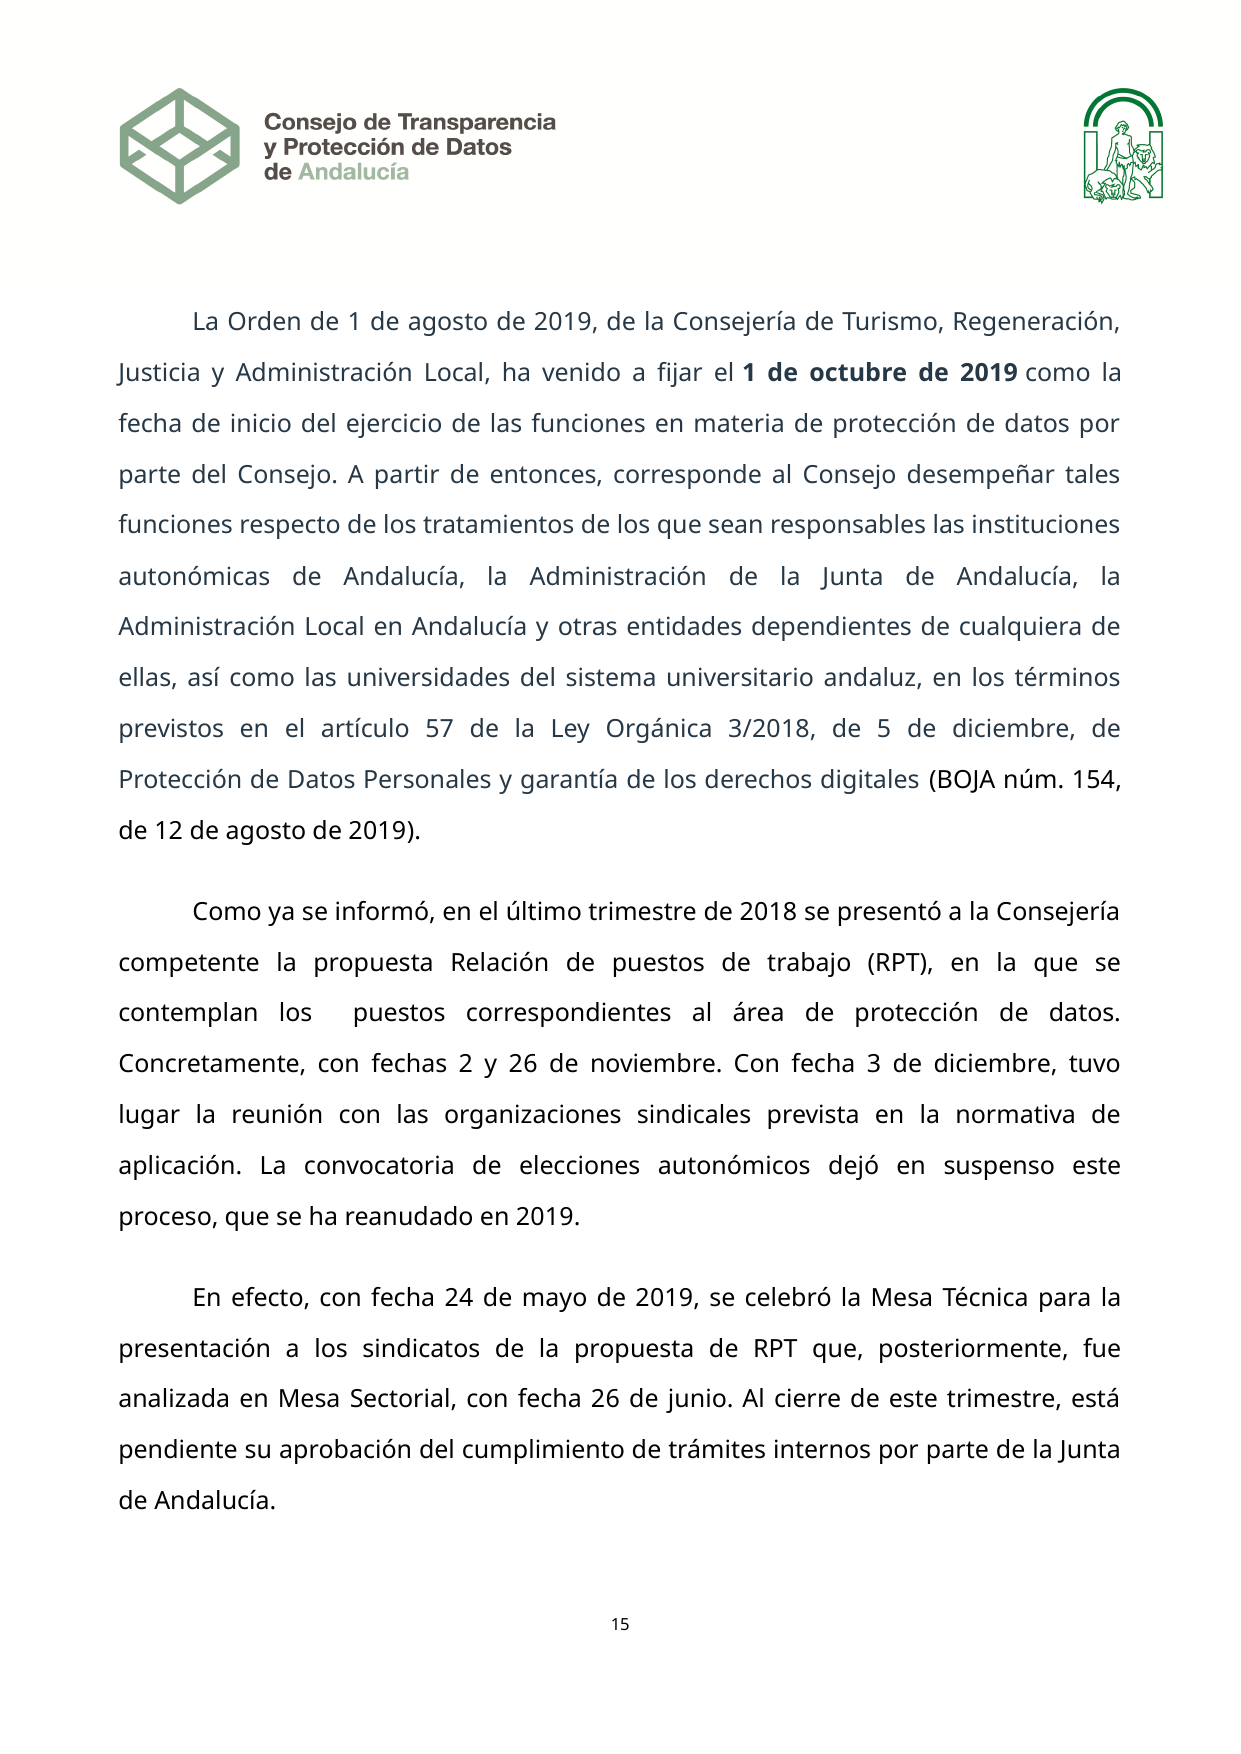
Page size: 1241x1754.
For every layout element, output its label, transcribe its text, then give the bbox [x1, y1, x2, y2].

text La Orden de 1 de agosto de 2019, de la Consejería de Turismo, Regeneración, Justicia y Administración Local, ha venido a fijar el 1 de octubre de 2019 como la fecha de inicio del ejercicio de las funciones en materia de protección de datos por parte del Consejo. A partir de entonces, corresponde al Consejo desempeñar tales funciones respecto de los tratamientos de los que sean responsables las instituciones autonómicas de Andalucía, la Administración de la Junta de Andalucía, la Administración Local en Andalucía y otras entidades dependientes de cualquiera de ellas, así como las universidades del sistema universitario andaluz, en los términos previstos en el artículo 57 de la Ley Orgánica 3/2018, de 5 de diciembre, de Protección de Datos Personales y garantía de los derechos digitales (BOJA núm. 154, de 12 de agosto de 2019). [118, 287, 1122, 847]
text En efecto, con fecha 24 de mayo de 2019, se celebró la Mesa Técnica para la presentación a los sindicatos de la propuesta de RPT que, posteriormente, fue analizada en Mesa Sectorial, con fecha 26 de junio. Al cierre de este trimestre, está pendiente su aprobación del cumplimiento de trámites internos por parte de la Junta de Andalucía. [118, 1279, 1122, 1517]
text Como ya se informó, en el último trimestre de 2018 se presentó a la Consejería competente la propuesta Relación de puestos de trabajo (RPT), en la que se contemplan los puestos correspondientes al área de protección de datos. Concretamente, con fechas 2 y 26 de noviembre. Con fecha 3 de diciembre, tuvo lugar la reunión con las organizaciones sindicales prevista en la normativa de aplicación. La convocatoria de elecciones autonómicos dejó en suspenso este proceso, que se ha reanudado en 2019. [118, 893, 1122, 1233]
